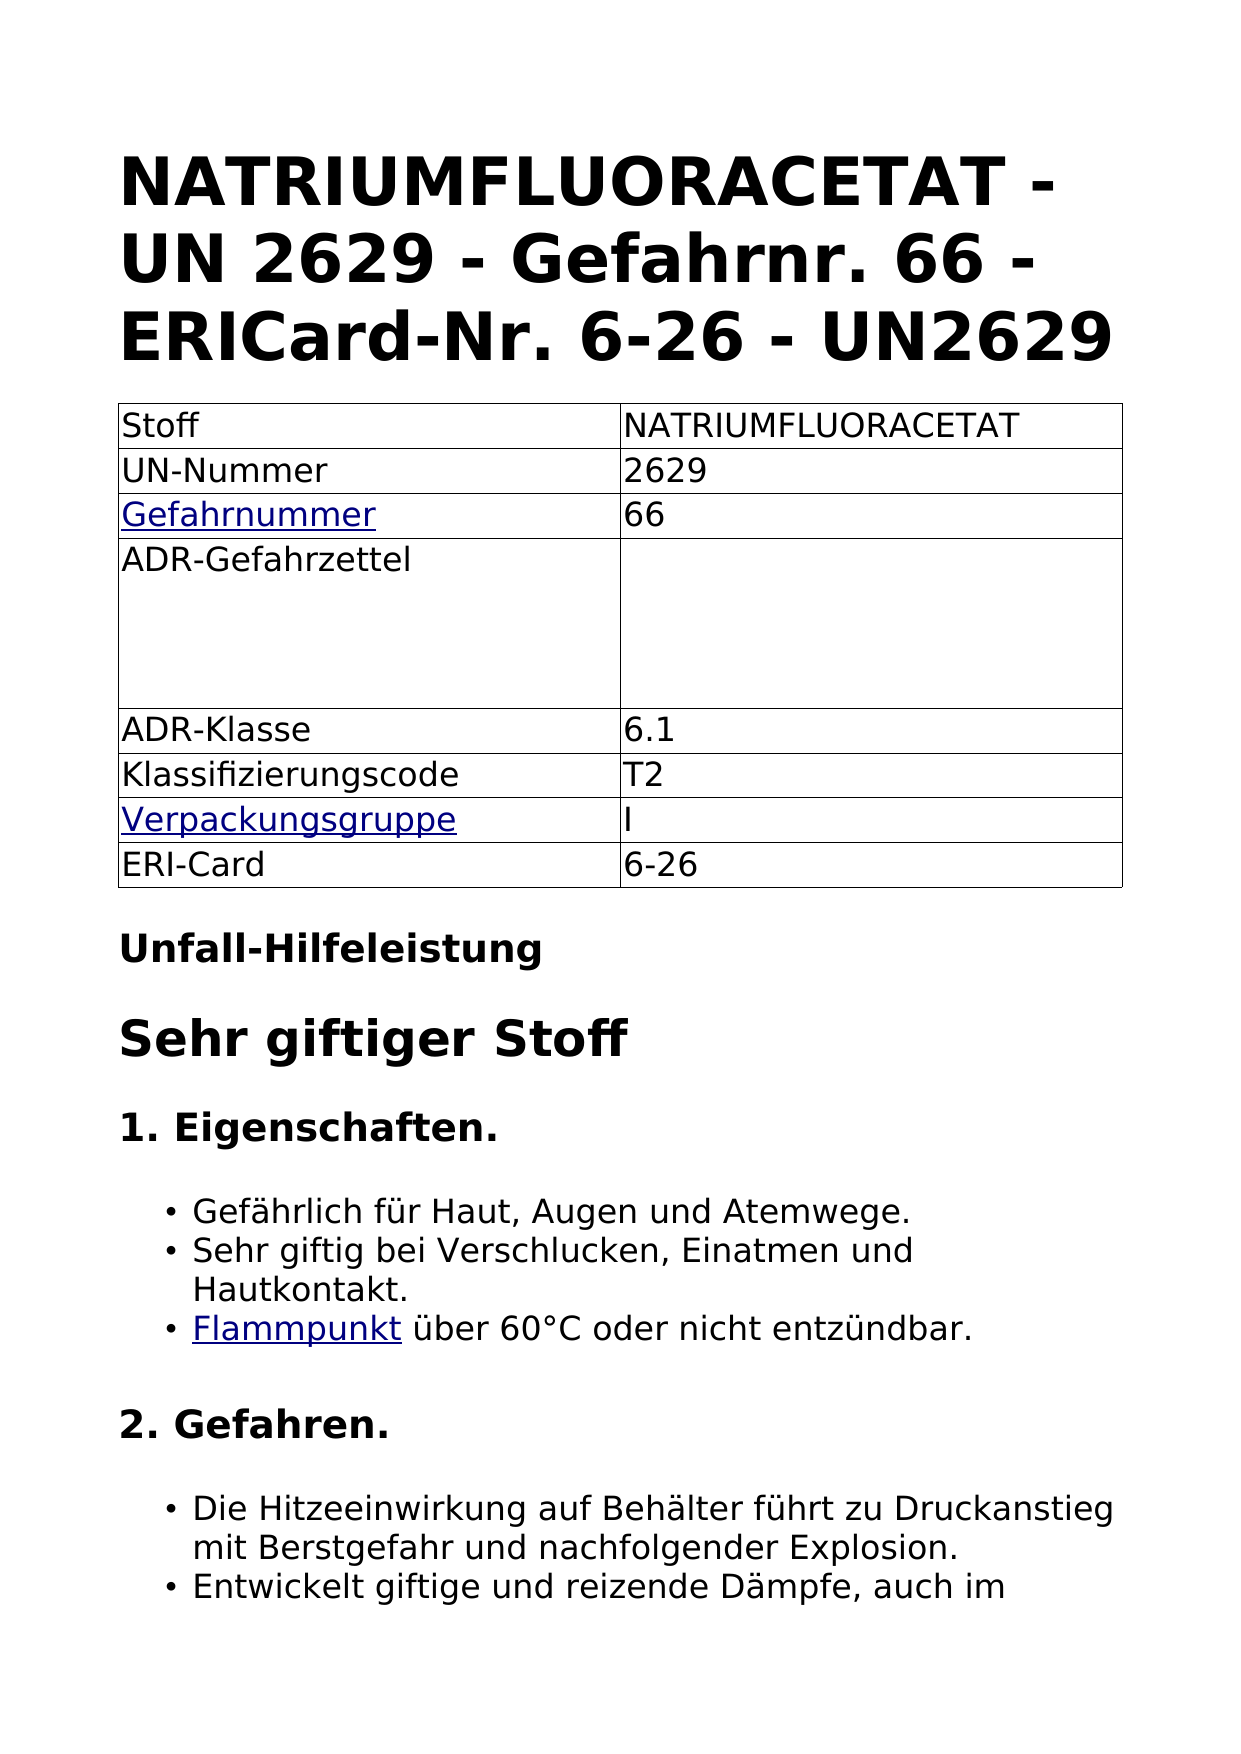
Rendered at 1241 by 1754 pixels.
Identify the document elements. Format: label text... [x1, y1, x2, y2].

table_cell ADR-Gefahrzettel [119, 539, 620, 708]
table_cell Gefahrnummer [119, 494, 620, 538]
list Flammpunkt über 60°C oder nicht entzündbar. [177, 1309, 1122, 1348]
table_cell 66 [621, 494, 1122, 538]
table_cell T2 [621, 754, 1122, 797]
table_cell Verpackungsgruppe [119, 798, 620, 842]
list Entwickelt giftige und reizende Dämpfe, auch im [177, 1567, 1122, 1606]
table_cell ADR-Klasse [119, 709, 620, 752]
table_cell 2629 [621, 449, 1122, 493]
list Gefährlich für Haut, Augen und Atemwege. [177, 1192, 1122, 1231]
subtitle NATRIUMFLUORACETAT - UN 2629 - Gefahrnr. 66 - ERICard-Nr. 6-26 - UN2629 [118, 143, 1122, 376]
table_cell I [621, 798, 1122, 842]
subtitle Sehr giftiger Stoff [118, 1009, 1122, 1068]
table_cell ERI-Card [119, 843, 620, 887]
table_header NATRIUMFLUORACETAT [621, 404, 1122, 448]
table_cell [621, 539, 1122, 708]
subtitle 1. Eigenschaften. [118, 1105, 1122, 1150]
table_cell 6.1 [621, 709, 1122, 752]
table_header Stoff [119, 404, 620, 448]
subtitle Unfall-Hilfeleistung [118, 927, 1122, 972]
table_cell UN-Nummer [119, 449, 620, 493]
subtitle 2. Gefahren. [118, 1402, 1122, 1447]
table_cell 6-26 [621, 843, 1122, 887]
list Sehr giftig bei Verschlucken, Einatmen und Hautkontakt. [177, 1231, 1122, 1309]
table_cell Klassifizierungscode [119, 754, 620, 797]
list Die Hitzeeinwirkung auf Behälter führt zu Druckanstieg mit Berstgefahr und nachfolgender Explosion. [177, 1489, 1122, 1567]
